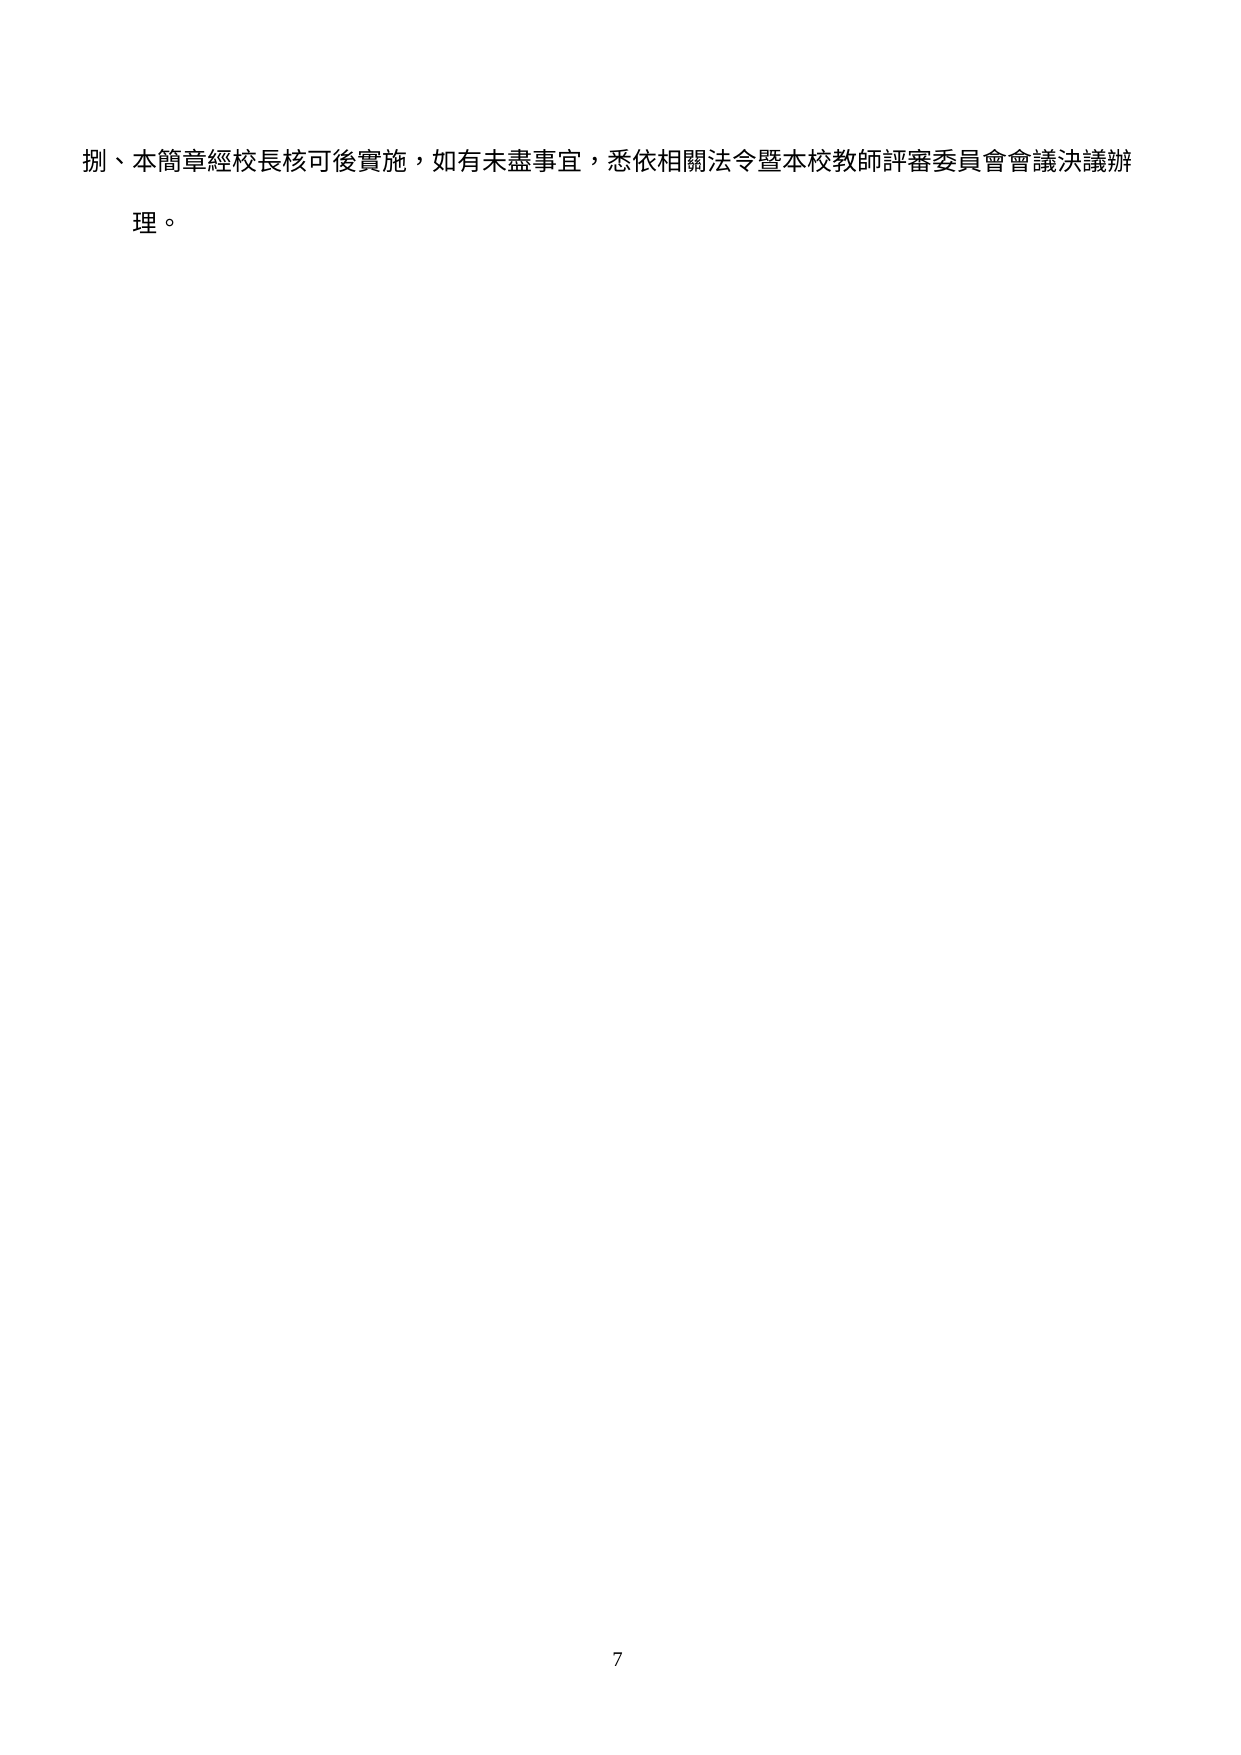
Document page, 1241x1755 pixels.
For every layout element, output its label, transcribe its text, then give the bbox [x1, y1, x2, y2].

text 捌、本簡章經校長核可後實施，如有未盡事宜，悉依相關法令暨本校教師評審委員會會議決議辦理。 [83, 118, 1152, 243]
